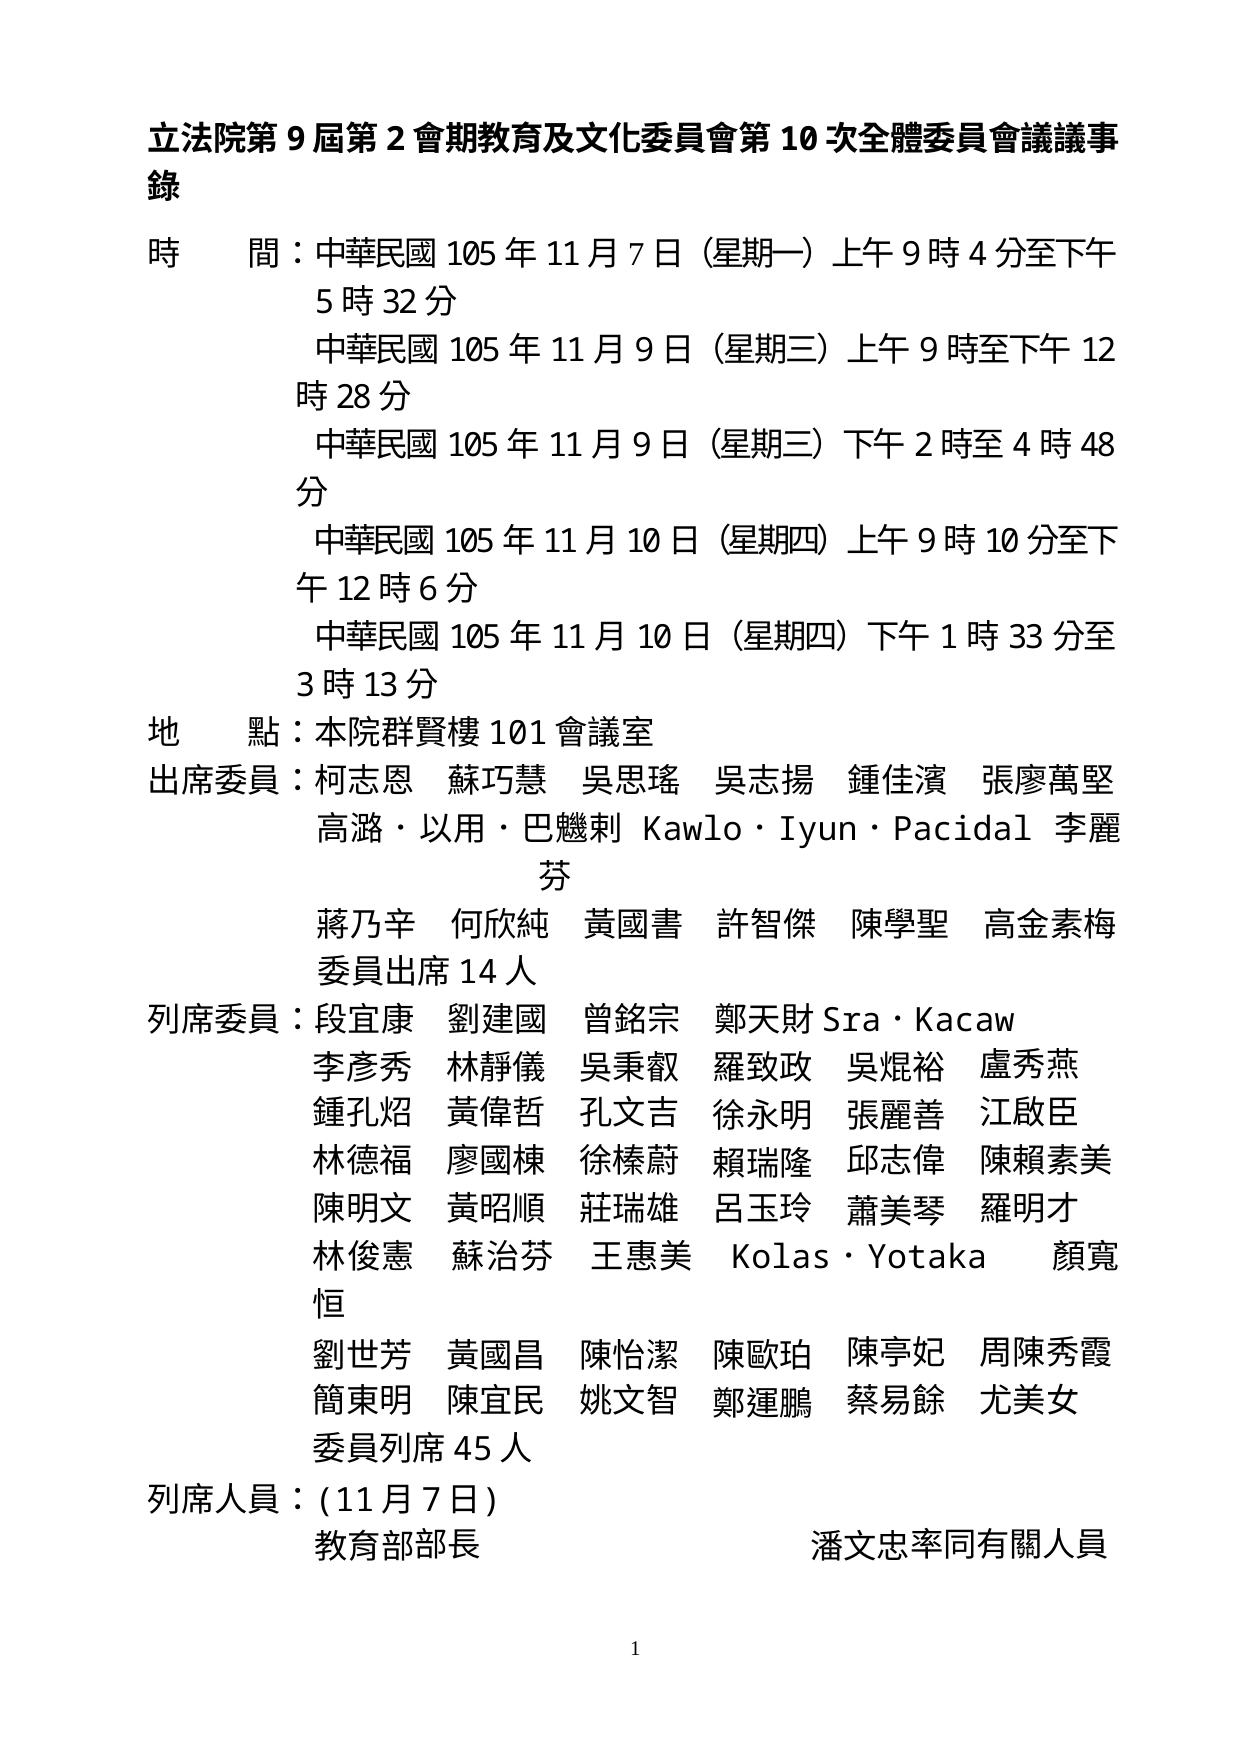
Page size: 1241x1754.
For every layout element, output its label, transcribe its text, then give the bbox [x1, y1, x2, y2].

text 中華民國105年11月10日（星期四）下午1時33分至3時13分 [295, 610, 1120, 706]
text 林俊憲 蘇治芬 王惠美 Kolas．Yotaka 顏寬恒 [313, 1233, 1120, 1329]
text 劉世芳 黃國昌 陳怡潔 陳歐珀 陳亭妃 周陳秀霞 [313, 1329, 1120, 1377]
text 委員出席14人 [318, 946, 1122, 993]
text 時 間：中華民國105年11月7日（星期一）上午9時4分至下午5時32分 [148, 227, 1120, 323]
text 地 點：本院群賢樓101會議室 [148, 706, 1120, 754]
text 中華民國105年11月9日（星期三）下午2時至4時48分 [295, 418, 1120, 514]
text 鍾孔炤 黃偉哲 孔文吉 徐永明 張麗善 江啟臣 [313, 1089, 1120, 1137]
text 林德福 廖國棟 徐榛蔚 賴瑞隆 邱志偉 陳賴素美 [313, 1137, 1120, 1185]
text 陳明文 黃昭順 莊瑞雄 呂玉玲 蕭美琴 羅明才 [313, 1185, 1120, 1233]
text 李彥秀 林靜儀 吳秉叡 羅致政 吳焜裕 盧秀燕 [313, 1041, 1120, 1089]
text 出席委員：柯志恩 蘇巧慧 吳思瑤 吳志揚 鍾佳濱 張廖萬堅 [148, 754, 1122, 802]
text 簡東明 陳宜民 姚文智 鄭運鵬 蔡易餘 尤美女 [313, 1377, 1120, 1425]
text 列席委員：段宜康 劉建國 曾銘宗 鄭天財Sra．Kacaw [148, 993, 1120, 1041]
text 中華民國105年11月10日（星期四）上午9時10分至下午12時6分 [295, 514, 1120, 610]
text 立法院第9屆第2會期教育及文化委員會第10次全體委員會議議事錄 [148, 112, 1120, 208]
text 高潞．以用．巴魕剌 Kawlo．Iyun．Pacidal 李麗芬 [316, 802, 1122, 898]
text 委員列席45人 [313, 1425, 1120, 1473]
text 中華民國105年11月9日（星期三）上午9時至下午12時28分 [295, 323, 1120, 418]
text 列席人員：(11月7日) [148, 1473, 1120, 1521]
text 蔣乃辛 何欣純 黃國書 許智傑 陳學聖 高金素梅 [316, 898, 1122, 946]
text 教育部部長 潘文忠率同有關人員 [148, 1521, 1122, 1568]
